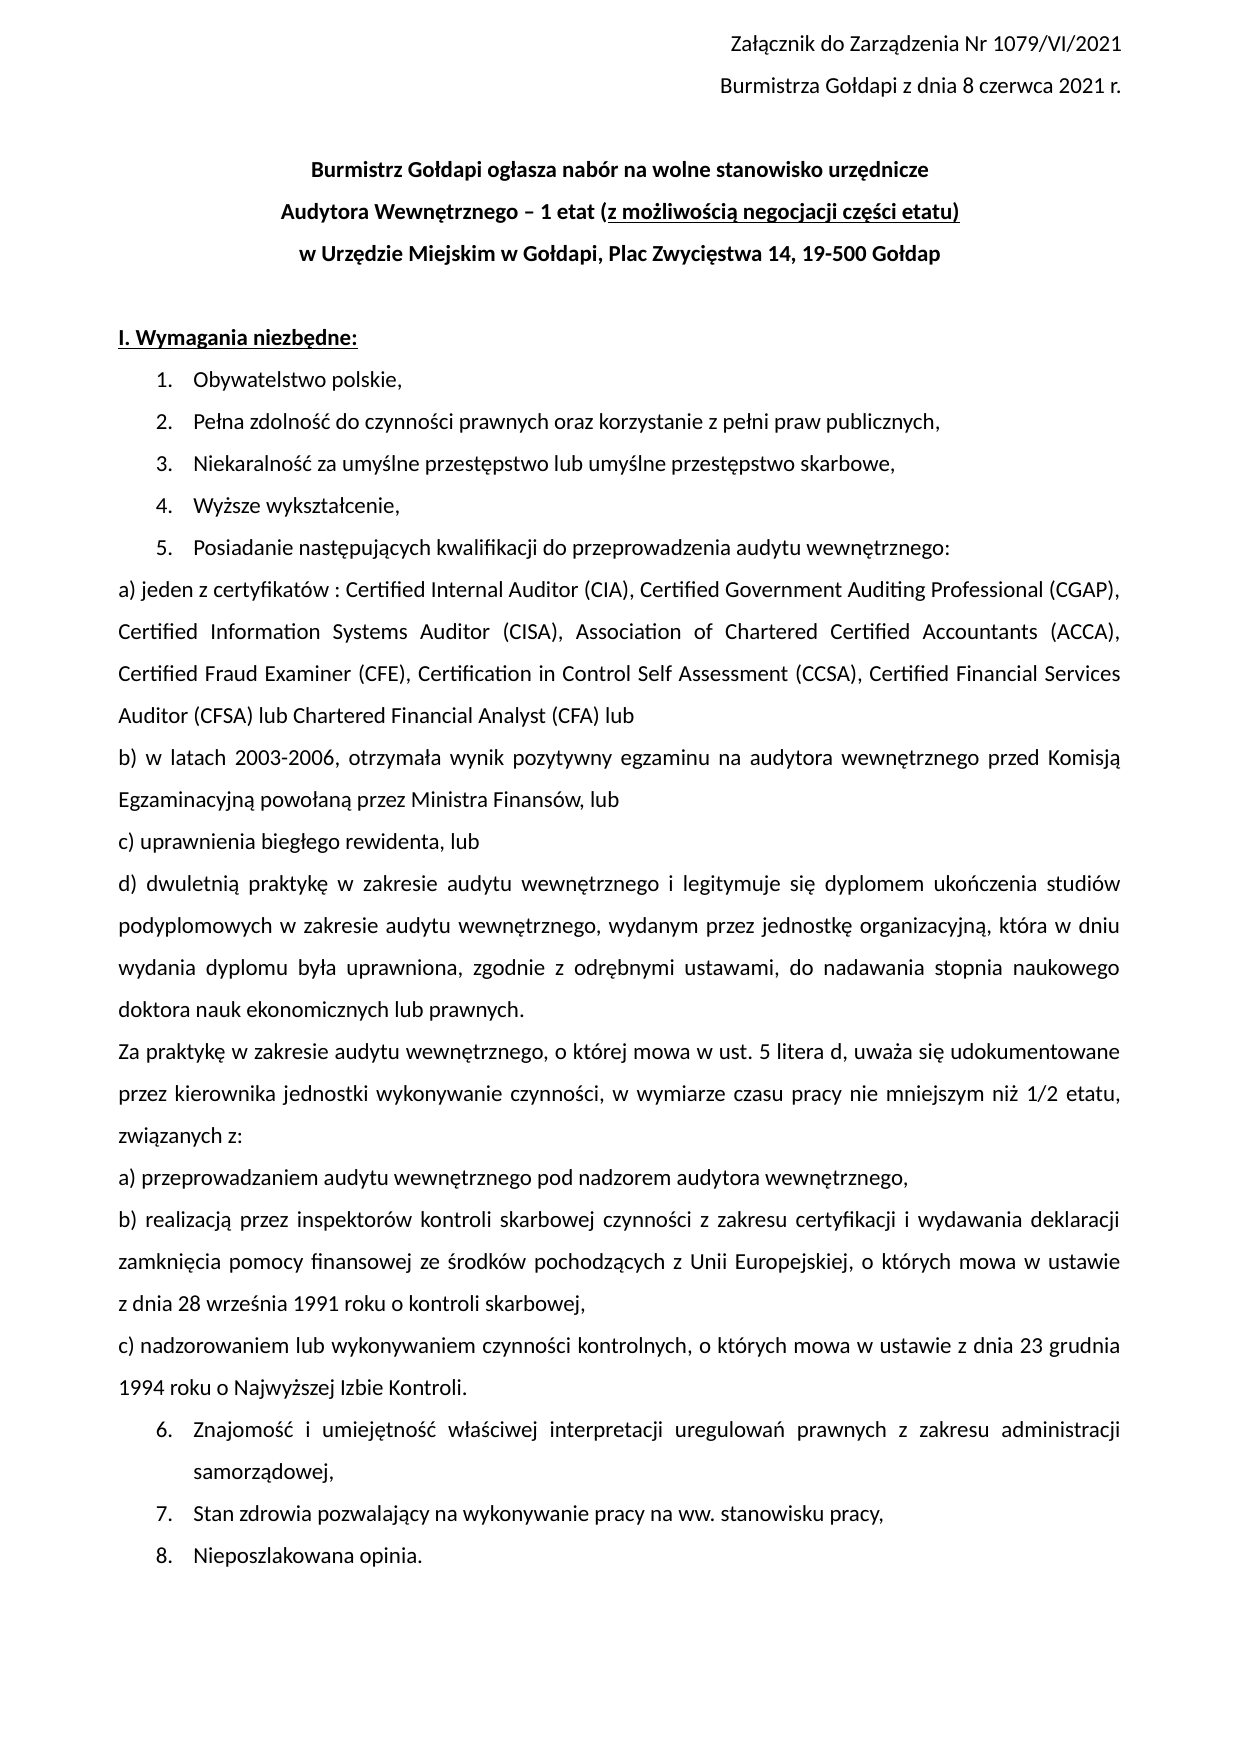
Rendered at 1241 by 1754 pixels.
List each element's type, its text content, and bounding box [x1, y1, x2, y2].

text c) nadzorowaniem lub wykonywaniem czynności kontrolnych, o których mowa w ustawie z dnia 23 grudnia 1994 roku o Najwyższej Izbie Kontroli. [118, 1331, 1122, 1401]
text b) w latach 2003-2006, otrzymała wynik pozytywny egzaminu na audytora wewnętrznego przed Komisją Egzaminacyjną powołaną przez Ministra Finansów, lub [118, 743, 1122, 813]
list Stan zdrowia pozwalający na wykonywanie pracy na ww. stanowisku pracy, [156, 1499, 1122, 1527]
text I. Wymagania niezbędne: [118, 323, 1122, 351]
text w Urzędzie Miejskim w Gołdapi, Plac Zwycięstwa 14, 19-500 Gołdap [118, 239, 1122, 267]
text Za praktykę w zakresie audytu wewnętrznego, o której mowa w ust. 5 litera d, uważa się udokumentowane przez kierownika jednostki wykonywanie czynności, w wymiarze czasu pracy nie mniejszym niż 1/2 etatu, związanych z: [118, 1037, 1122, 1149]
list Pełna zdolność do czynności prawnych oraz korzystanie z pełni praw publicznych, [156, 407, 1122, 435]
text Audytora Wewnętrznego – 1 etat (z możliwością negocjacji części etatu) [118, 197, 1122, 226]
list Wyższe wykształcenie, [156, 491, 1122, 519]
text c) uprawnienia biegłego rewidenta, lub [118, 827, 1122, 855]
list Posiadanie następujących kwalifikacji do przeprowadzenia audytu wewnętrznego: [156, 533, 1122, 561]
list Obywatelstwo polskie, [156, 365, 1122, 393]
list Niekaralność za umyślne przestępstwo lub umyślne przestępstwo skarbowe, [156, 449, 1122, 477]
list Nieposzlakowana opinia. [156, 1541, 1122, 1569]
text a) przeprowadzaniem audytu wewnętrznego pod nadzorem audytora wewnętrznego, [118, 1163, 1122, 1191]
text d) dwuletnią praktykę w zakresie audytu wewnętrznego i legitymuje się dyplomem ukończenia studiów podyplomowych w zakresie audytu wewnętrznego, wydanym przez jednostkę organizacyjną, która w dniu wydania dyplomu była uprawniona, zgodnie z odrębnymi ustawami, do nadawania stopnia naukowego doktora nauk ekonomicznych lub prawnych. [118, 869, 1122, 1023]
text Burmistrz Gołdapi ogłasza nabór na wolne stanowisko urzędnicze [118, 156, 1122, 183]
text Załącznik do Zarządzenia Nr 1079/VI/2021 Burmistrza Gołdapi z dnia 8 czerwca 2021 r. [118, 29, 1122, 99]
list Znajomość i umiejętność właściwej interpretacji uregulowań prawnych z zakresu administracji samorządowej, [156, 1415, 1122, 1485]
text b) realizacją przez inspektorów kontroli skarbowej czynności z zakresu certyfikacji i wydawania deklaracji zamknięcia pomocy finansowej ze środków pochodzących z Unii Europejskiej, o których mowa w ustawie z dnia 28 września 1991 roku o kontroli skarbowej, [118, 1205, 1122, 1317]
text a) jeden z certyfikatów : Certified Internal Auditor (CIA), Certified Government Auditing Professional (CGAP), Certified Information Systems Auditor (CISA), Association of Chartered Certified Accountants (ACCA), Certified Fraud Examiner (CFE), Certification in Control Self Assessment (CCSA), Certified Financial Services Auditor (CFSA) lub Chartered Financial Analyst (CFA) lub [118, 575, 1122, 729]
